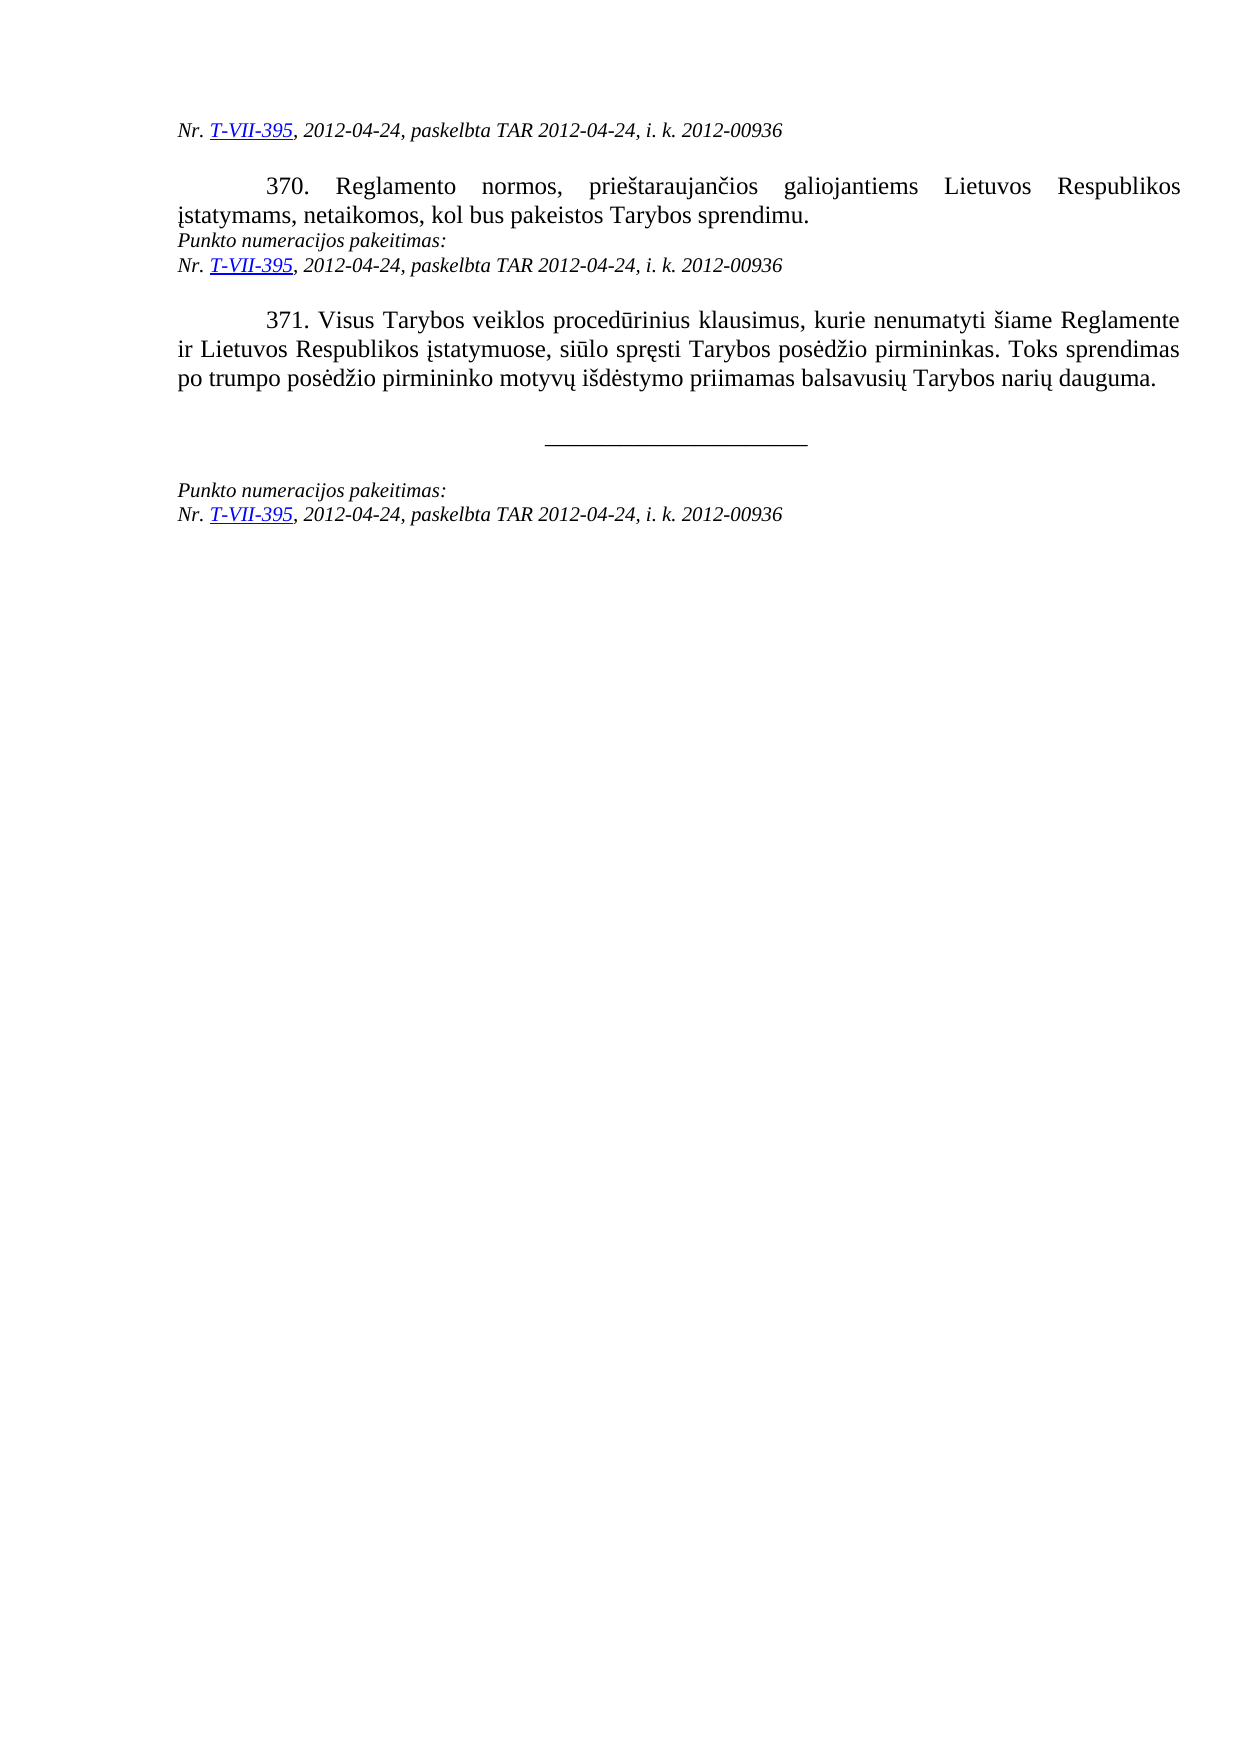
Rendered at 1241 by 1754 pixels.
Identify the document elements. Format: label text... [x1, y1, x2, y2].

text Punkto numeracijos pakeitimas: [177, 228, 1181, 252]
text Punkto numeracijos pakeitimas: [177, 478, 1181, 502]
text _____________________ [177, 420, 1181, 449]
text 370. Reglamento normos, prieštaraujančios galiojantiems Lietuvos Respublikos įstatymams, netaikomos, kol bus pakeistos Tarybos sprendimu. [177, 171, 1181, 228]
text Nr. T-VII-395, 2012-04-24, paskelbta TAR 2012-04-24, i. k. 2012-00936 [177, 502, 1181, 526]
text Nr. T-VII-395, 2012-04-24, paskelbta TAR 2012-04-24, i. k. 2012-00936 [177, 118, 1181, 142]
text Nr. T-VII-395, 2012-04-24, paskelbta TAR 2012-04-24, i. k. 2012-00936 [177, 252, 1181, 277]
text 371. Visus Tarybos veiklos procedūrinius klausimus, kurie nenumatyti šiame Reglamente ir Lietuvos Respublikos įstatymuose, siūlo spręsti Tarybos posėdžio pirmininkas. Toks sprendimas po trumpo posėdžio pirmininko motyvų išdėstymo priimamas balsavusių Tarybos narių dauguma. [177, 305, 1181, 392]
